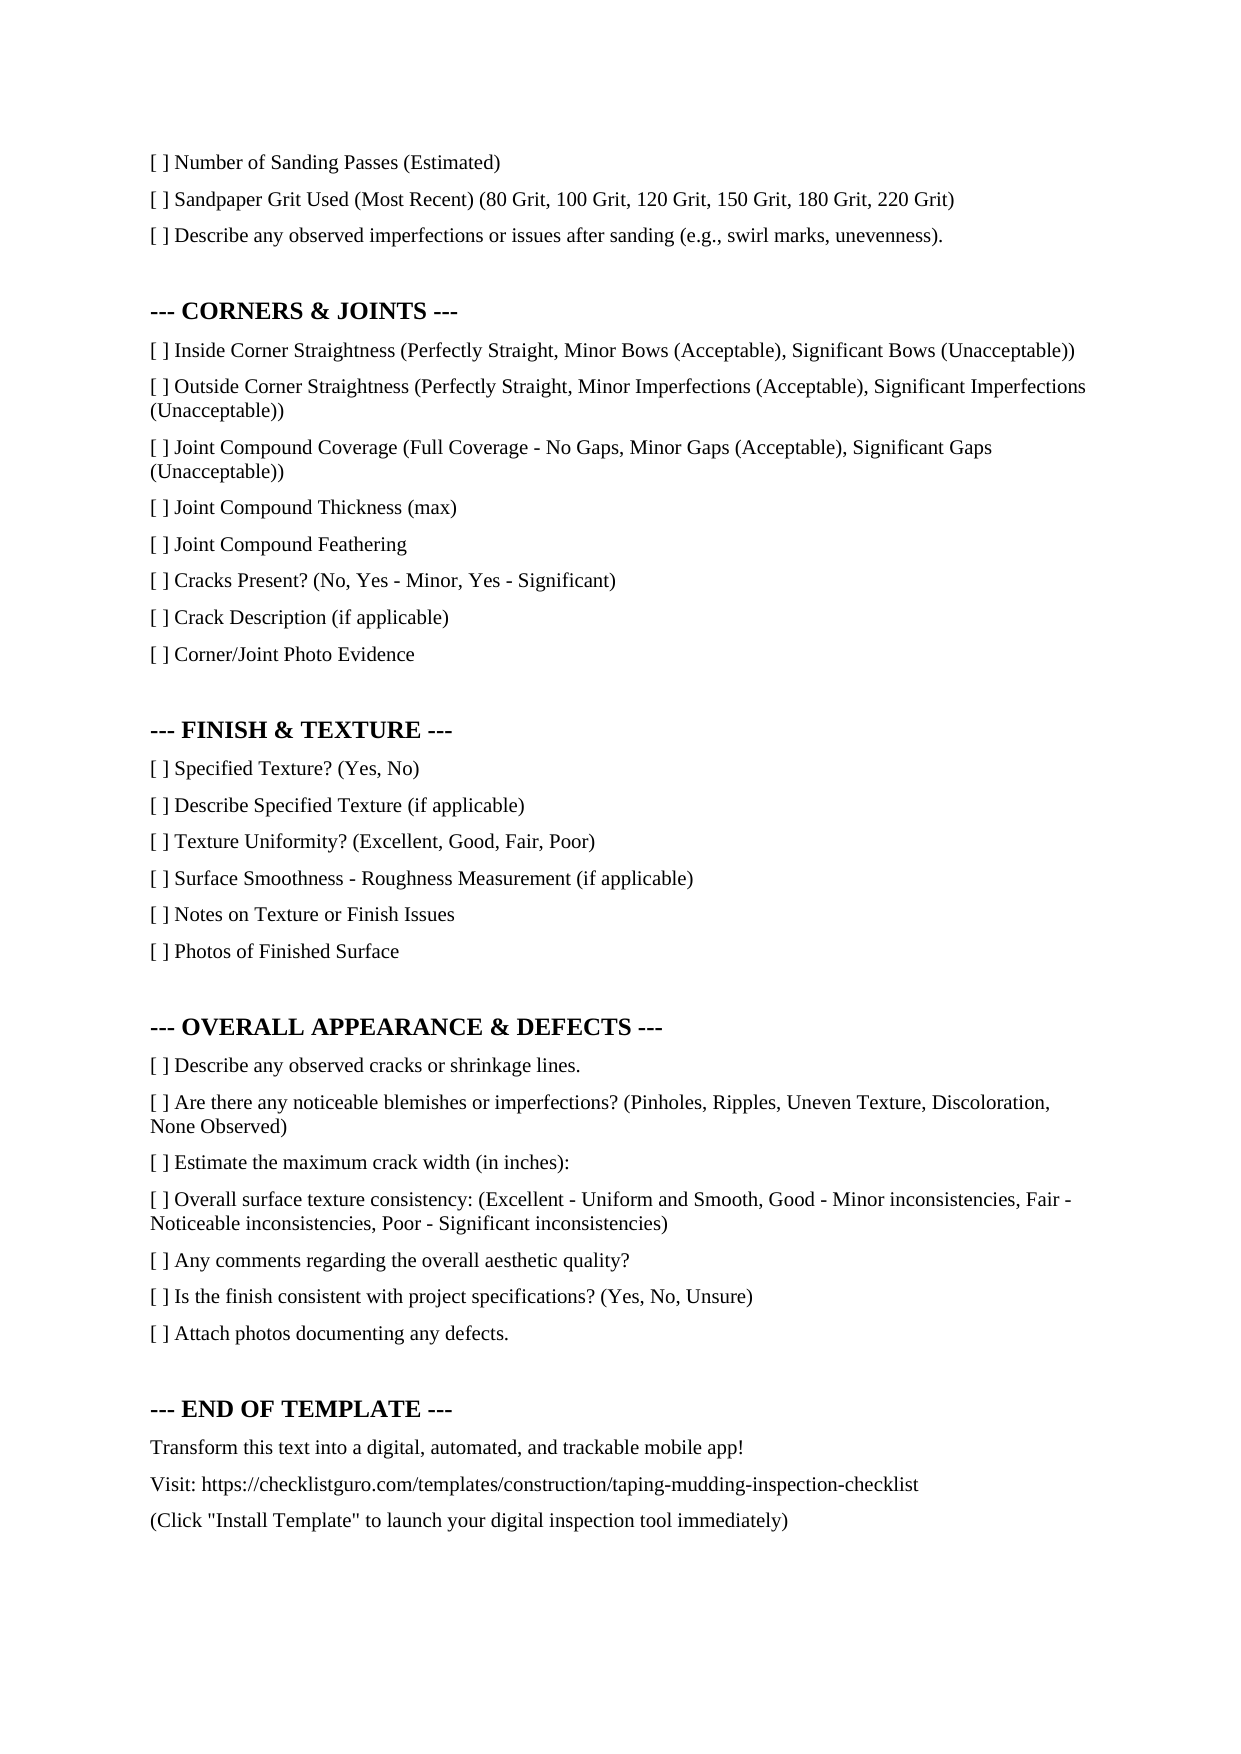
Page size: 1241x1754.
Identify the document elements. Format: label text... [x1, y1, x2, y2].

text [ ] Surface Smoothness - Roughness Measurement (if applicable) [150, 866, 1090, 890]
text [ ] Joint Compound Feathering [150, 532, 1090, 556]
text [ ] Notes on Texture or Finish Issues [150, 902, 1090, 926]
text [ ] Any comments regarding the overall aesthetic quality? [150, 1247, 1090, 1272]
text [ ] Are there any noticeable blemishes or imperfections? (Pinholes, Ripples, Uneven Texture, Discoloration, None Observed) [150, 1090, 1090, 1138]
text [ ] Overall surface texture consistency: (Excellent - Uniform and Smooth, Good - Minor inconsistencies, Fair - Noticeable inconsistencies, Poor - Significant inconsistencies) [150, 1187, 1090, 1235]
text [ ] Inside Corner Straightness (Perfectly Straight, Minor Bows (Acceptable), Significant Bows (Unacceptable)) [150, 337, 1090, 362]
text Visit: https://checklistguro.com/templates/construction/taping-mudding-inspection-checklist [150, 1472, 1090, 1496]
text [ ] Crack Description (if applicable) [150, 605, 1090, 629]
text [ ] Cracks Present? (No, Yes - Minor, Yes - Significant) [150, 568, 1090, 592]
text --- END OF TEMPLATE --- [150, 1394, 1090, 1422]
text [ ] Describe any observed imperfections or issues after sanding (e.g., swirl marks, unevenness). [150, 223, 1090, 247]
text [ ] Sandpaper Grit Used (Most Recent) (80 Grit, 100 Grit, 120 Grit, 150 Grit, 180 Grit, 220 Grit) [150, 187, 1090, 211]
text [ ] Joint Compound Coverage (Full Coverage - No Gaps, Minor Gaps (Acceptable), Significant Gaps (Unacceptable)) [150, 435, 1090, 483]
text [ ] Is the finish consistent with project specifications? (Yes, No, Unsure) [150, 1284, 1090, 1308]
text Transform this text into a digital, automated, and trackable mobile app! [150, 1435, 1090, 1459]
text [ ] Describe Specified Texture (if applicable) [150, 792, 1090, 817]
text [ ] Texture Uniformity? (Excellent, Good, Fair, Poor) [150, 829, 1090, 853]
text [ ] Outside Corner Straightness (Perfectly Straight, Minor Imperfections (Acceptable), Significant Imperfections (Unacceptable)) [150, 374, 1090, 422]
text --- CORNERS & JOINTS --- [150, 296, 1090, 325]
text [ ] Attach photos documenting any defects. [150, 1321, 1090, 1345]
text [ ] Joint Compound Thickness (max) [150, 495, 1090, 519]
text [ ] Estimate the maximum crack width (in inches): [150, 1150, 1090, 1174]
text --- FINISH & TEXTURE --- [150, 715, 1090, 743]
text [ ] Specified Texture? (Yes, No) [150, 756, 1090, 780]
text --- OVERALL APPEARANCE & DEFECTS --- [150, 1012, 1090, 1041]
text [ ] Corner/Joint Photo Evidence [150, 642, 1090, 666]
text [ ] Photos of Finished Surface [150, 939, 1090, 963]
text [ ] Number of Sanding Passes (Estimated) [150, 150, 1090, 174]
text [ ] Describe any observed cracks or shrinkage lines. [150, 1053, 1090, 1077]
text (Click "Install Template" to launch your digital inspection tool immediately) [150, 1508, 1090, 1532]
